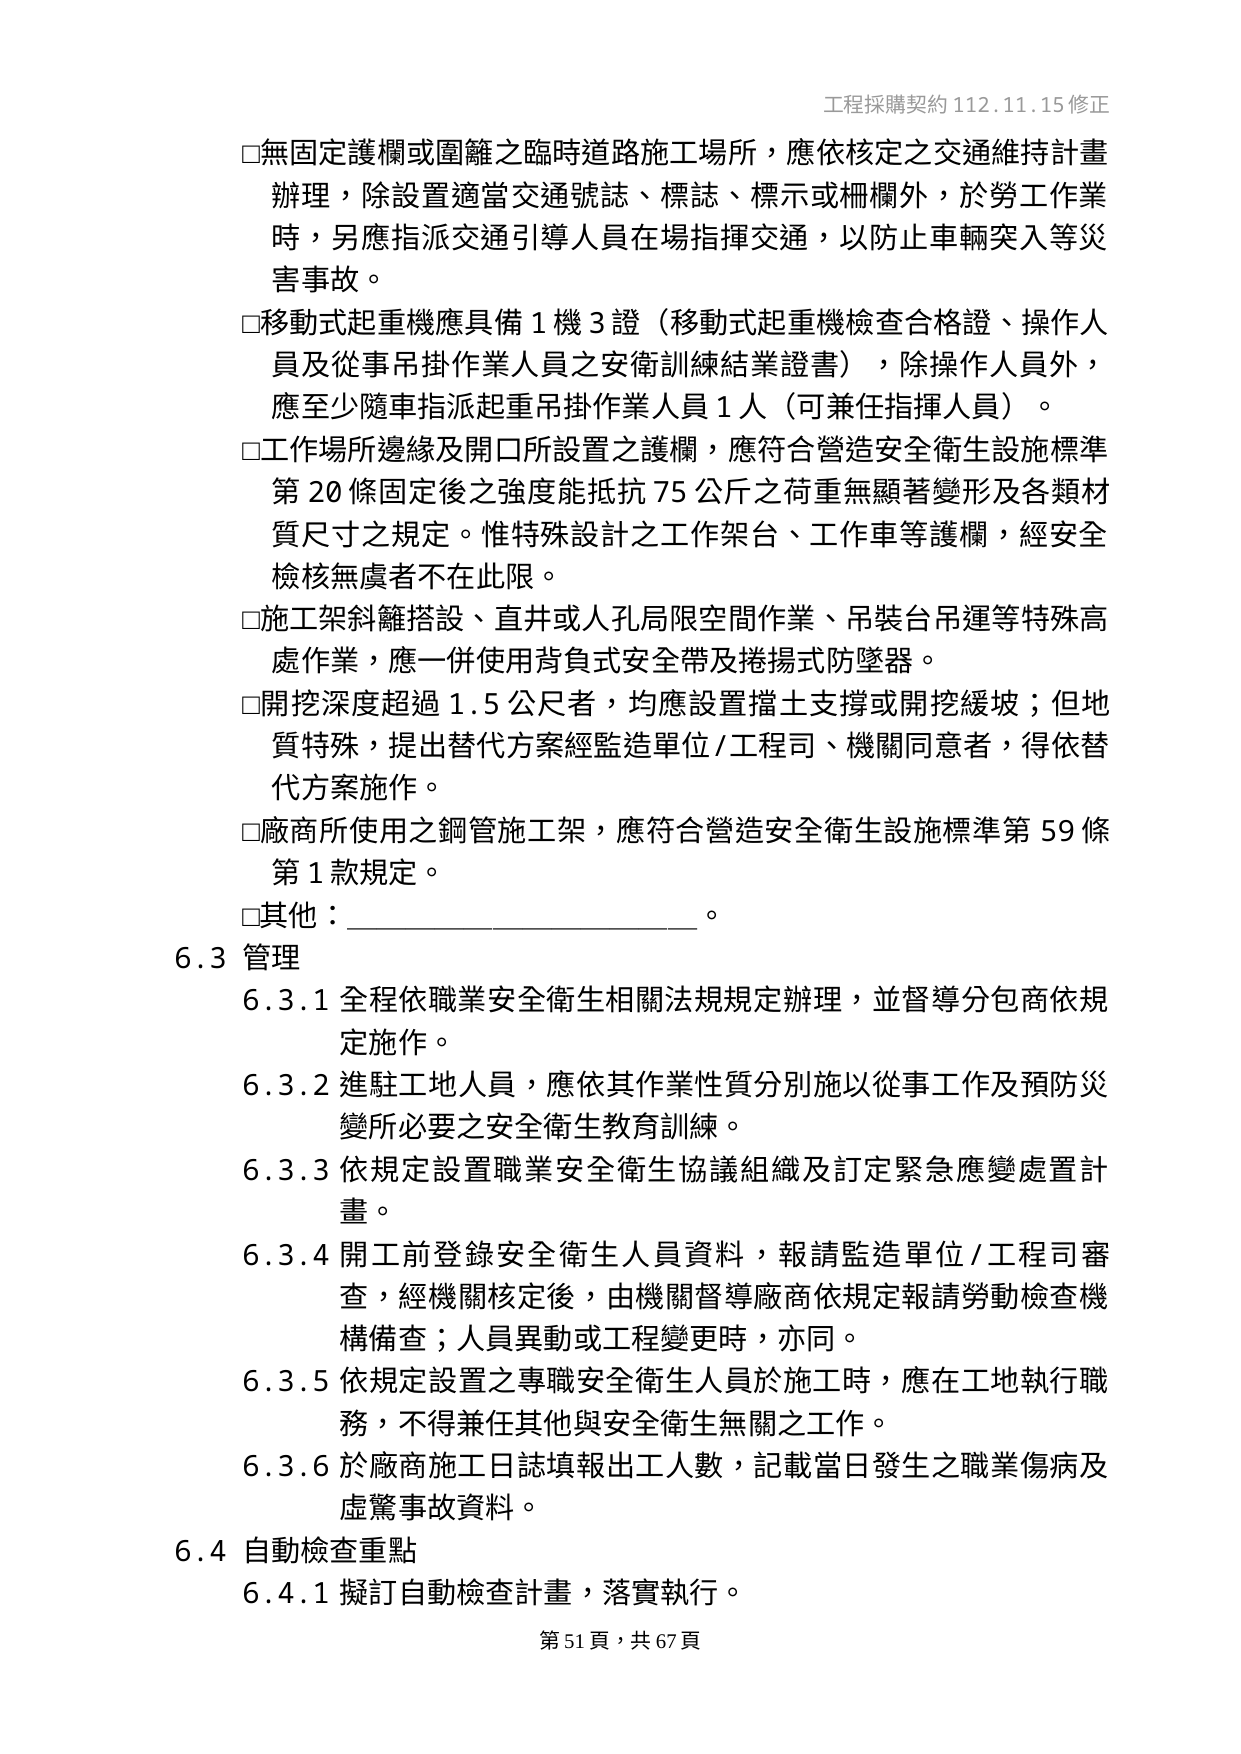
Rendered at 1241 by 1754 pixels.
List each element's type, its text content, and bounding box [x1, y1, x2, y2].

list 依規定設置職業安全衛生協議組織及訂定緊急應變處置計畫。 [242, 1146, 1110, 1231]
list 於廠商施工日誌填報出工人數，記載當日發生之職業傷病及虛驚事故資料。 [242, 1443, 1110, 1527]
text □施工架斜籬搭設、直井或人孔局限空間作業、吊裝台吊運等特殊高處作業，應一併使用背負式安全帶及捲揚式防墜器。 [242, 596, 1110, 680]
list 管理 [174, 934, 1110, 977]
list 全程依職業安全衛生相關法規規定辦理，並督導分包商依規定施作。 [242, 977, 1110, 1062]
list 依規定設置之專職安全衛生人員於施工時，應在工地執行職務，不得兼任其他與安全衛生無關之工作。 [242, 1358, 1110, 1443]
text □廠商所使用之鋼管施工架，應符合營造安全衛生設施標準第59條第1款規定。 [242, 807, 1110, 892]
text □開挖深度超過1.5公尺者，均應設置擋土支撐或開挖緩坡；但地質特殊，提出替代方案經監造單位/工程司、機關同意者，得依替代方案施作。 [242, 680, 1110, 807]
text □無固定護欄或圍籬之臨時道路施工場所，應依核定之交通維持計畫辦理，除設置適當交通號誌、標誌、標示或柵欄外，於勞工作業時，另應指派交通引導人員在場指揮交通，以防止車輛突入等災害事故。 [242, 130, 1110, 299]
text □工作場所邊緣及開口所設置之護欄，應符合營造安全衛生設施標準第20條固定後之強度能抵抗75公斤之荷重無顯著變形及各類材質尺寸之規定。惟特殊設計之工作架台、工作車等護欄，經安全檢核無虞者不在此限。 [242, 426, 1110, 596]
list 自動檢查重點 [174, 1527, 1110, 1570]
list 擬訂自動檢查計畫，落實執行。 [242, 1570, 1110, 1612]
list 進駐工地人員，應依其作業性質分別施以從事工作及預防災變所必要之安全衛生教育訓練。 [242, 1062, 1110, 1146]
list 開工前登錄安全衛生人員資料，報請監造單位/工程司審查，經機關核定後，由機關督導廠商依規定報請勞動檢查機構備查；人員異動或工程變更時，亦同。 [242, 1231, 1110, 1358]
text □其他：＿＿＿＿＿＿＿＿＿＿＿＿。 [242, 892, 1110, 934]
text □移動式起重機應具備1機3證（移動式起重機檢查合格證、操作人員及從事吊掛作業人員之安衛訓練結業證書），除操作人員外，應至少隨車指派起重吊掛作業人員1人（可兼任指揮人員）。 [242, 299, 1110, 426]
